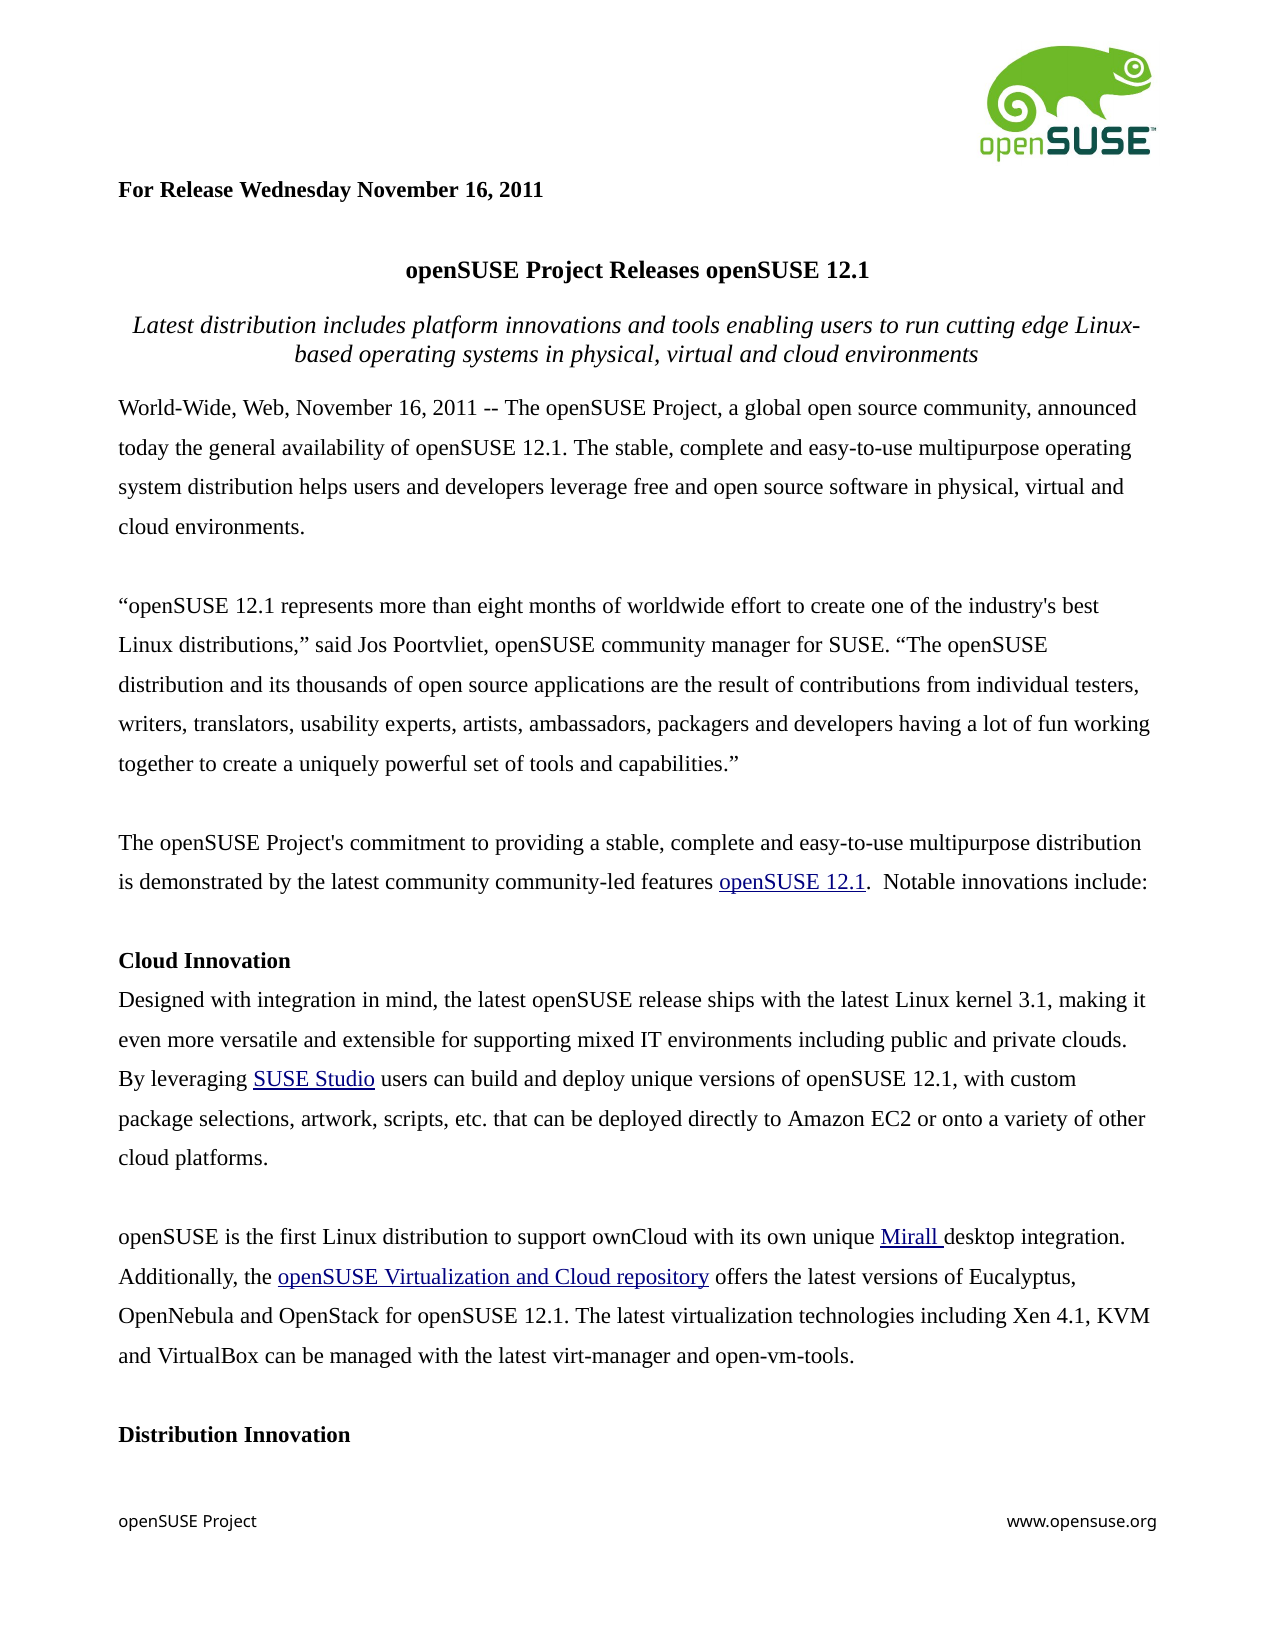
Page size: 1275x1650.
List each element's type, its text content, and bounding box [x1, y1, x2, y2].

text Distribution Innovation [118, 1421, 1157, 1447]
text openSUSE Project Releases openSUSE 12.1 [118, 255, 1157, 284]
text World-Wide, Web, November 16, 2011 -- The openSUSE Project, a global open source community, announced today the general availability of openSUSE 12.1. The stable, complete and easy-to-use multipurpose operating system distribution helps users and developers leverage free and open source software in physical, virtual and cloud environments. [118, 394, 1157, 539]
text The openSUSE Project's commitment to providing a stable, complete and easy-to-use multipurpose distribution is demonstrated by the latest community community-led features openSUSE 12.1. Notable innovations include: [118, 829, 1157, 894]
text Cloud Innovation [118, 947, 1157, 973]
text Latest distribution includes platform innovations and tools enabling users to run cutting edge Linux-based operating systems in physical, virtual and cloud environments [118, 311, 1157, 368]
text openSUSE is the first Linux distribution to support ownCloud with its own unique Mirall desktop integration. Additionally, the openSUSE Virtualization and Cloud repository offers the latest versions of Eucalyptus, OpenNebula and OpenStack for openSUSE 12.1. The latest virtualization technologies including Xen 4.1, KVM and VirtualBox can be managed with the latest virt-manager and open-vm-tools. [118, 1223, 1157, 1368]
text Designed with integration in mind, the latest openSUSE release ships with the latest Linux kernel 3.1, making it even more versatile and extensible for supporting mixed IT environments including public and private clouds. By leveraging SUSE Studio users can build and deploy unique versions of openSUSE 12.1, with custom package selections, artwork, scripts, etc. that can be deployed directly to Amazon EC2 or onto a variety of other cloud platforms. [118, 987, 1157, 1171]
text For Release Wednesday November 16, 2011 [118, 176, 1157, 203]
picture [976, 41, 1160, 166]
text “openSUSE 12.1 represents more than eight months of worldwide effort to create one of the industry's best Linux distributions,” said Jos Poortvliet, openSUSE community manager for SUSE. “The openSUSE distribution and its thousands of open source applications are the result of contributions from individual testers, writers, translators, usability experts, artists, ambassadors, packagers and developers having a lot of fun working together to create a uniquely powerful set of tools and capabilities.” [118, 592, 1157, 776]
